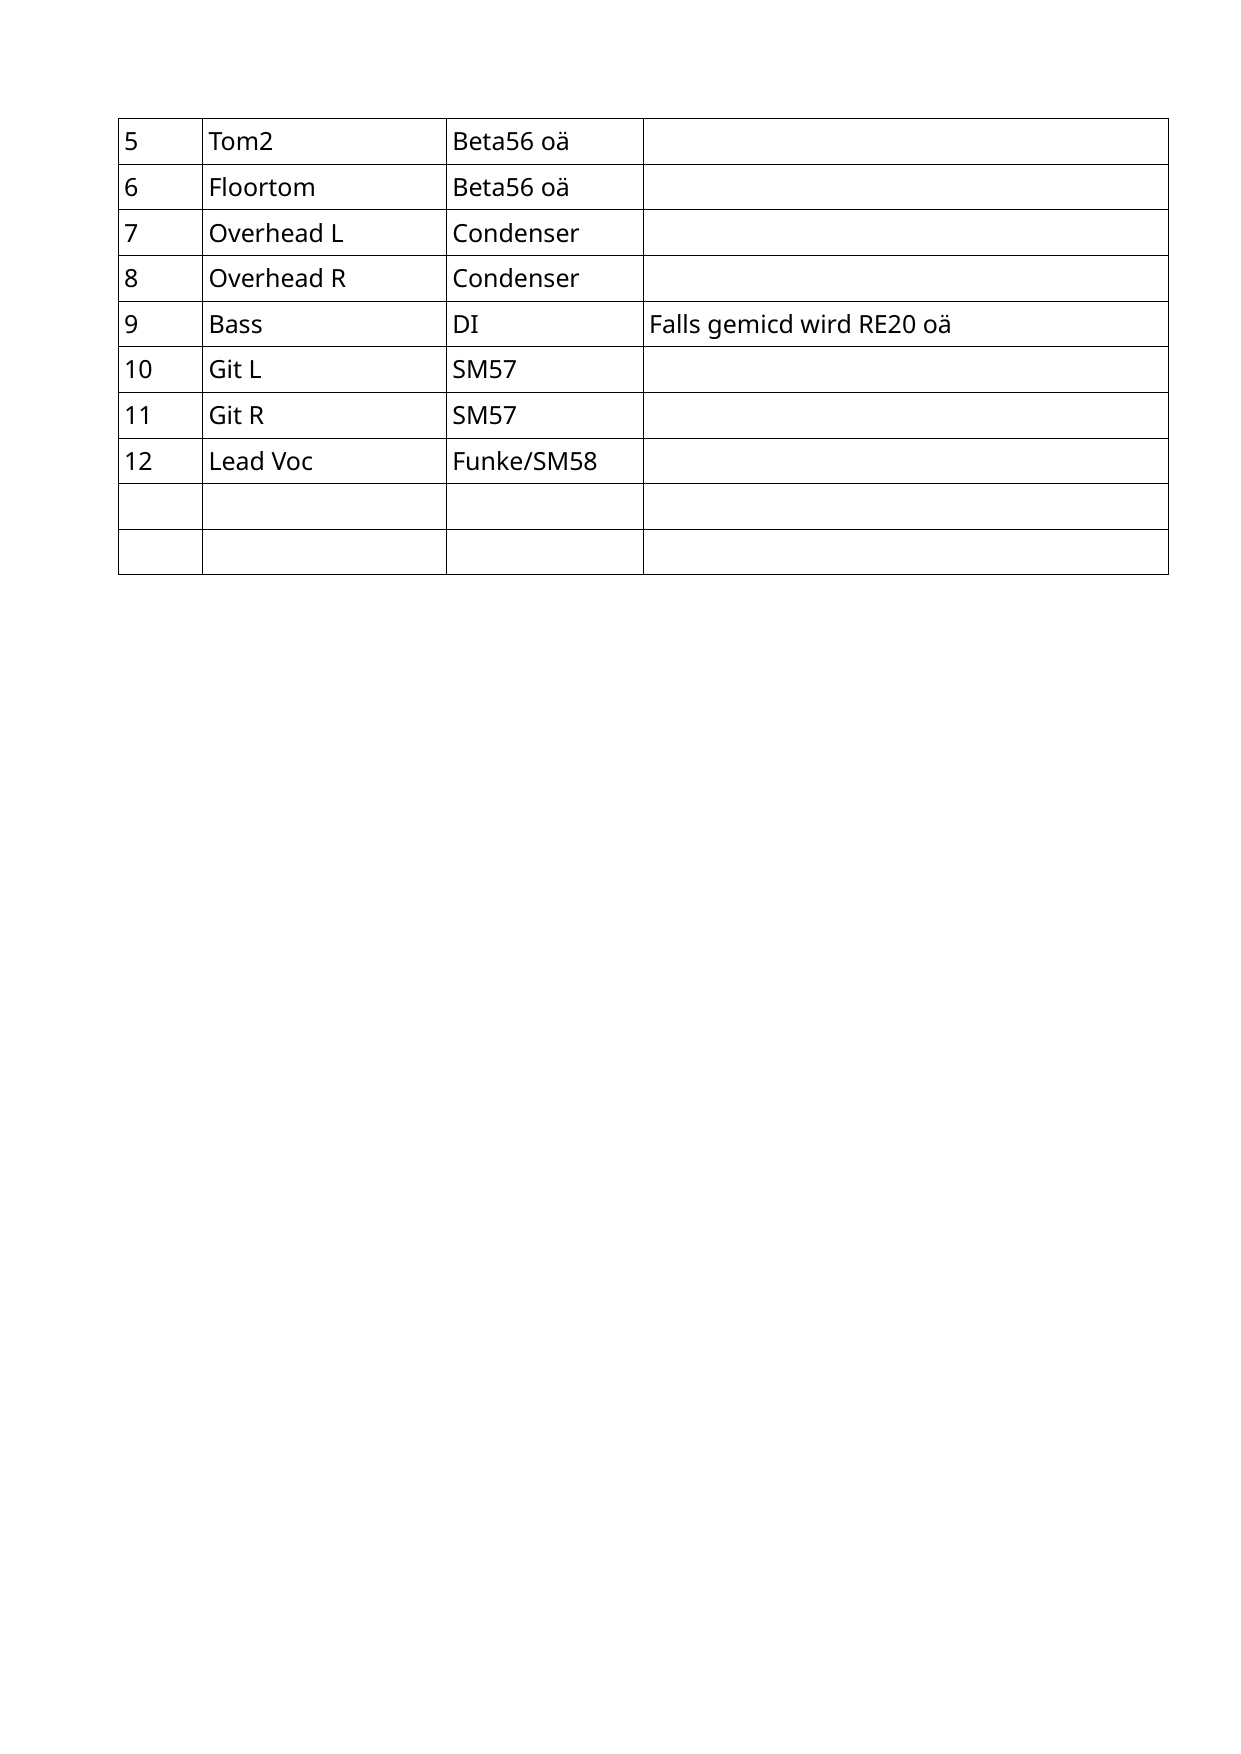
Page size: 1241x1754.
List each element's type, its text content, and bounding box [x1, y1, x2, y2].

table_cell [644, 347, 1168, 392]
table_cell Condenser [447, 210, 643, 255]
table_cell 8 [119, 256, 202, 301]
table_cell [644, 165, 1168, 209]
table_cell Tom2 [203, 119, 446, 164]
table_cell 12 [119, 439, 202, 483]
table_cell [119, 484, 202, 529]
table_cell Git R [203, 393, 446, 437]
table_cell 9 [119, 302, 202, 346]
table_cell Beta56 oä [447, 165, 643, 209]
table_cell 11 [119, 393, 202, 437]
table_cell 5 [119, 119, 202, 164]
table_cell [644, 256, 1168, 301]
table_cell [203, 530, 446, 574]
table_cell Condenser [447, 256, 643, 301]
table_cell Overhead R [203, 256, 446, 301]
table_cell [644, 210, 1168, 255]
table_cell [447, 484, 643, 529]
table_cell Bass [203, 302, 446, 346]
table_cell [644, 530, 1168, 574]
table_cell [644, 393, 1168, 437]
table_cell DI [447, 302, 643, 346]
table_cell Beta56 oä [447, 119, 643, 164]
table_cell [644, 439, 1168, 483]
table_cell [203, 484, 446, 529]
table_cell Falls gemicd wird RE20 oä [644, 302, 1168, 346]
table_cell Lead Voc [203, 439, 446, 483]
table_cell 7 [119, 210, 202, 255]
table_cell Overhead L [203, 210, 446, 255]
table_cell Funke/SM58 [447, 439, 643, 483]
table_cell SM57 [447, 393, 643, 437]
table_cell [447, 530, 643, 574]
table_cell SM57 [447, 347, 643, 392]
table_cell 10 [119, 347, 202, 392]
table_cell Git L [203, 347, 446, 392]
table_cell 6 [119, 165, 202, 209]
table_cell [119, 530, 202, 574]
table_cell [644, 484, 1168, 529]
table_cell Floortom [203, 165, 446, 209]
table_cell [644, 119, 1168, 164]
